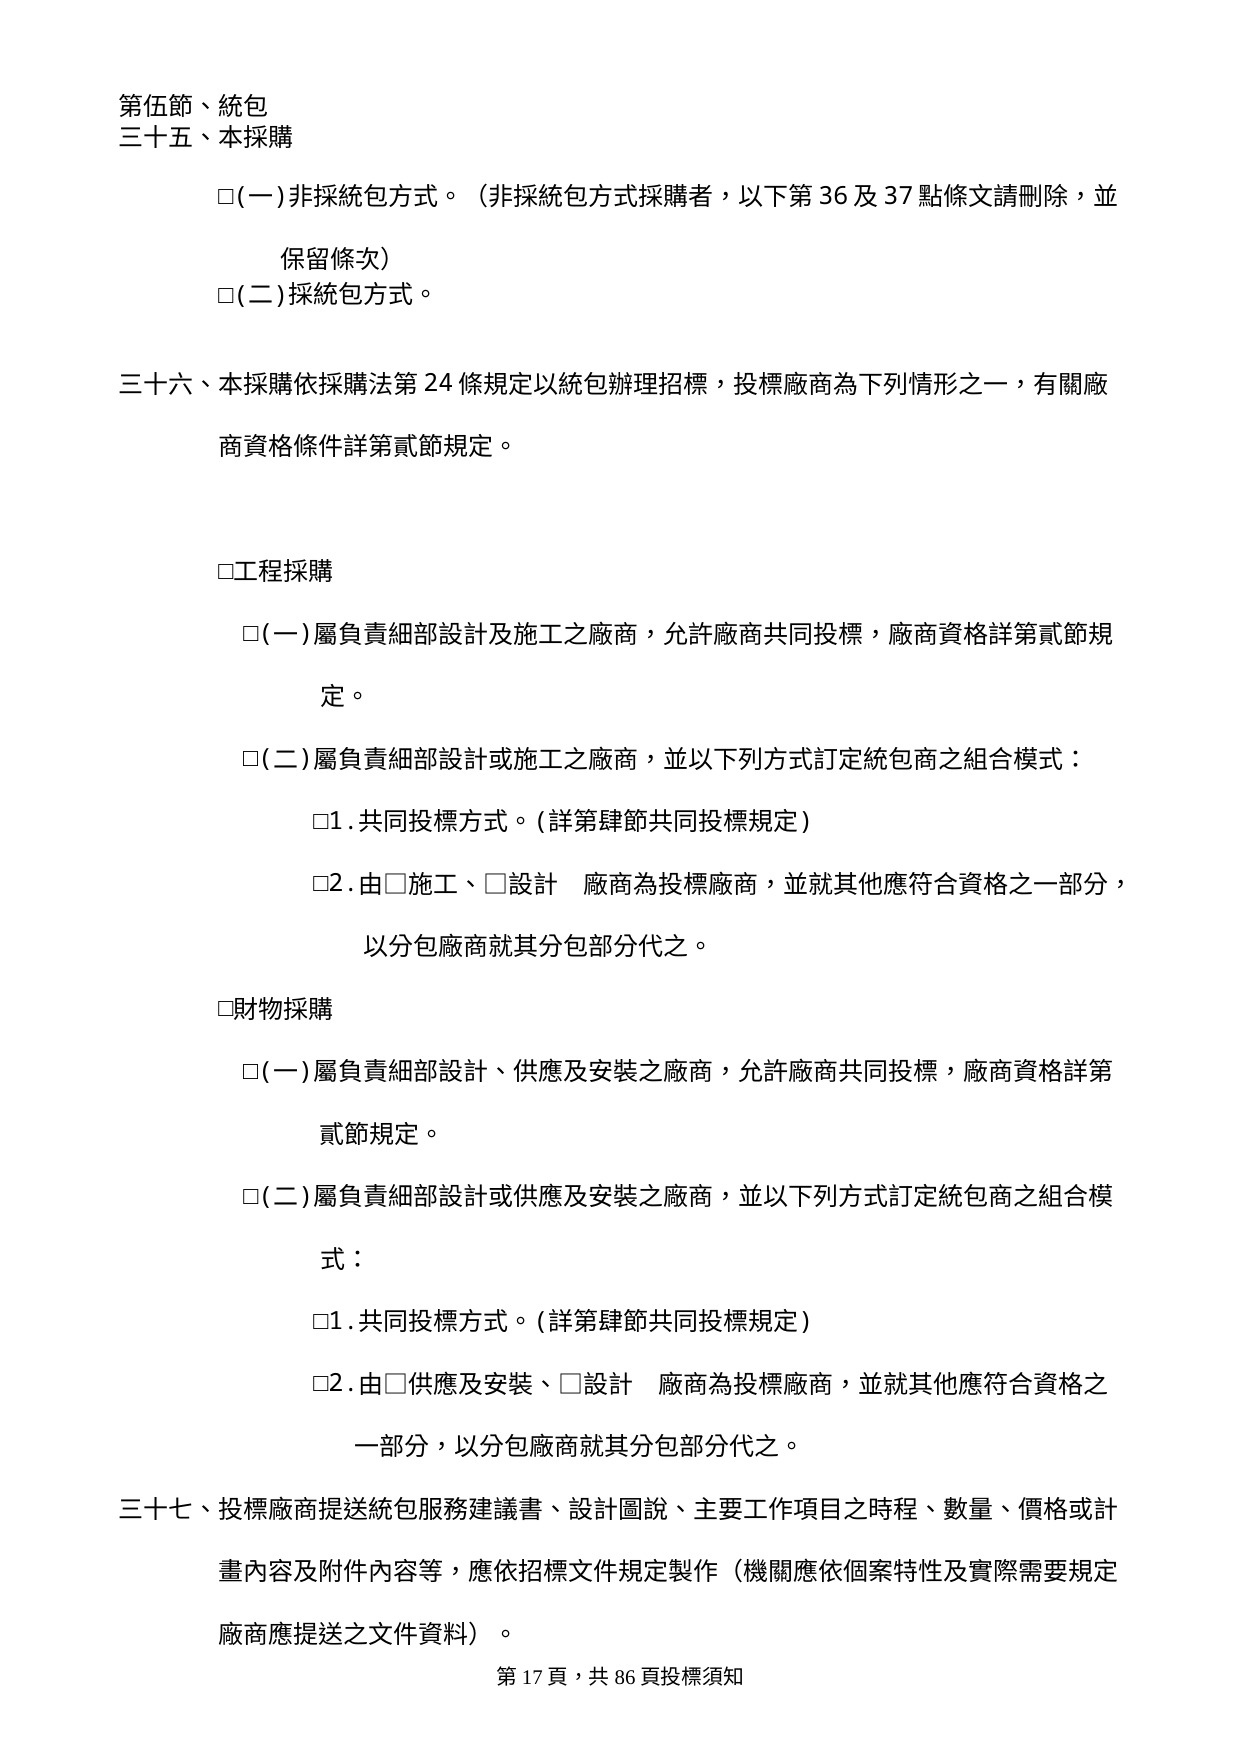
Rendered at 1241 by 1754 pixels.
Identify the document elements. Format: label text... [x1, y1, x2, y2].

text 三十七、投標廠商提送統包服務建議書、設計圖說、主要工作項目之時程、數量、價格或計畫內容及附件內容等，應依招標文件規定製作（機關應依個案特性及實際需要規定廠商應提送之文件資料）。 [118, 1466, 1122, 1653]
text □(二)屬負責細部設計或施工之廠商，並以下列方式訂定統包商之組合模式： [243, 716, 1122, 778]
text □財物採購 [218, 966, 1122, 1028]
text □1.共同投標方式。(詳第肆節共同投標規定) [313, 1278, 1122, 1341]
text □(一)非採統包方式。（非採統包方式採購者，以下第36及37點條文請刪除，並保留條次） [218, 153, 1122, 278]
text □2.由□供應及安裝、□設計 廠商為投標廠商，並就其他應符合資格之一部分，以分包廠商就其分包部分代之。 [313, 1341, 1122, 1466]
text □工程採購 [218, 528, 1122, 591]
text 第伍節、統包 [118, 91, 1122, 122]
text □1.共同投標方式。(詳第肆節共同投標規定) [313, 778, 1122, 841]
text □(一)屬負責細部設計及施工之廠商，允許廠商共同投標，廠商資格詳第貳節規定。 [243, 591, 1122, 716]
text 三十五、本採購 [118, 122, 1097, 153]
text □(一)屬負責細部設計、供應及安裝之廠商，允許廠商共同投標，廠商資格詳第貳節規定。 [243, 1028, 1122, 1153]
text □(二)採統包方式。 [118, 278, 1097, 309]
text □(二)屬負責細部設計或供應及安裝之廠商，並以下列方式訂定統包商之組合模式： [243, 1153, 1122, 1278]
text 三十六、本採購依採購法第24條規定以統包辦理招標，投標廠商為下列情形之一，有關廠商資格條件詳第貳節規定。 [118, 341, 1122, 466]
text □2.由□施工、□設計 廠商為投標廠商，並就其他應符合資格之一部分，以分包廠商就其分包部分代之。 [313, 841, 1122, 966]
